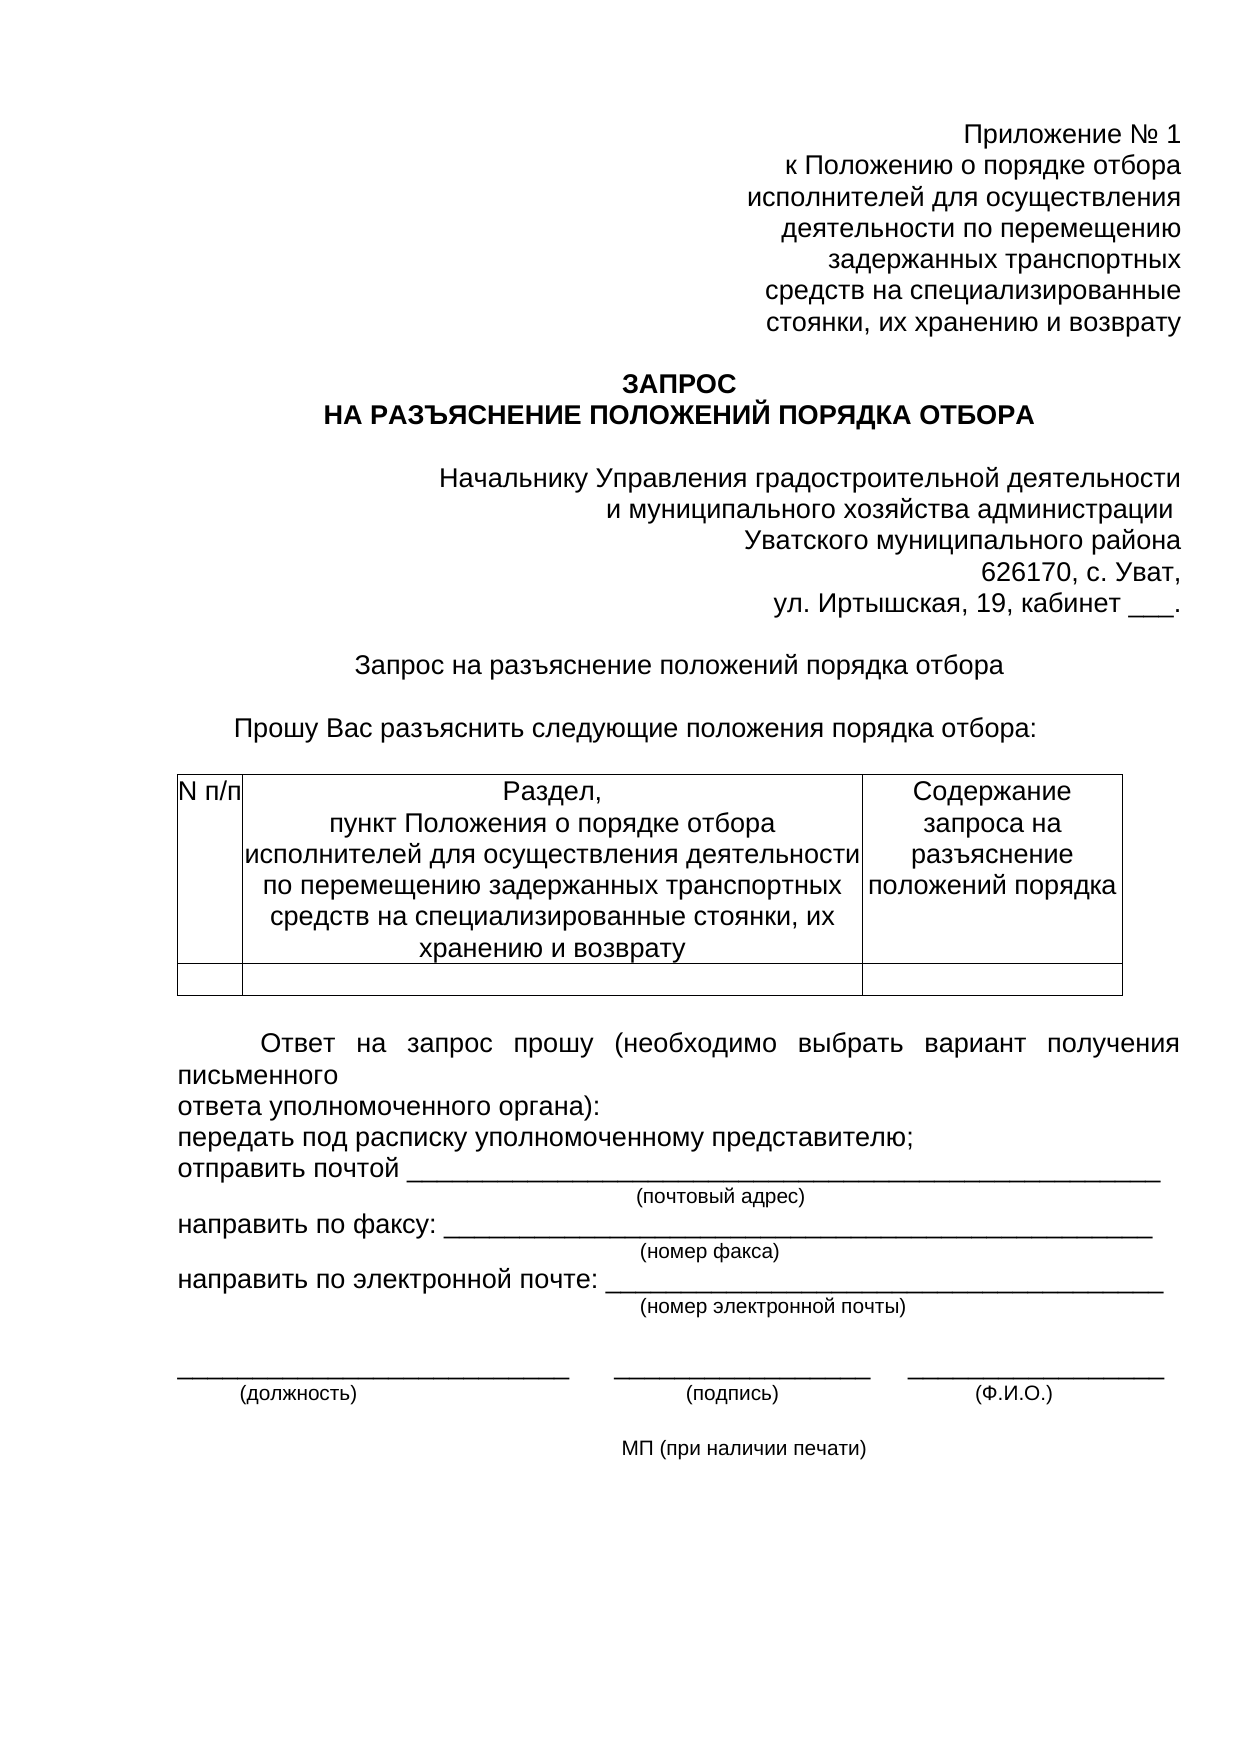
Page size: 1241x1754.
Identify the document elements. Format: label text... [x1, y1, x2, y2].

table_header Содержание запроса на разъяснение положений порядка [863, 775, 1122, 963]
text __________________________ _________________ _________________ [177, 1349, 1181, 1381]
text отправить почтой __________________________________________________ [177, 1152, 1181, 1184]
text Ответ на запрос прошу (необходимо выбрать вариант получения письменного [177, 1027, 1181, 1090]
text деятельности по перемещению [177, 212, 1181, 243]
subtitle Приложение № 1 [177, 118, 1181, 149]
text задержанных транспортных [177, 243, 1181, 274]
text направить по электронной почте: _____________________________________ [177, 1263, 1181, 1294]
table_cell [863, 964, 1122, 995]
text передать под расписку уполномоченному представителю; [177, 1121, 1181, 1152]
text (номер факса) [177, 1239, 1181, 1263]
text (почтовый адрес) [177, 1184, 1181, 1208]
text МП (при наличии печати) [177, 1436, 1181, 1460]
table_cell [178, 964, 242, 995]
text к Положению о порядке отбора [177, 149, 1181, 181]
text ответа уполномоченного органа): [177, 1090, 1181, 1121]
text средств на специализированные [177, 274, 1181, 306]
text НА РАЗЪЯСНЕНИЕ ПОЛОЖЕНИЙ ПОРЯДКА ОТБОРА [177, 399, 1181, 431]
text (должность) (подпись) (Ф.И.О.) [177, 1381, 1181, 1404]
text направить по факсу: _______________________________________________ [177, 1208, 1181, 1239]
text ЗАПРОС [177, 368, 1181, 399]
text исполнителей для осуществления [177, 181, 1181, 212]
text Уватского муниципального района [177, 524, 1181, 556]
table_header Раздел, пункт Положения о порядке отбора исполнителей для осуществления деятельности по перемещению задержанных транспортных средств на специализированные стоянки, их хранению и возврату [243, 775, 862, 963]
table_header N п/п [178, 775, 242, 963]
text Запрос на разъяснение положений порядка отбора [177, 649, 1181, 681]
text и муниципального хозяйства администрации [177, 493, 1181, 524]
table_cell [243, 964, 862, 995]
text стоянки, их хранению и возврату [177, 306, 1181, 337]
text ул. Иртышская, 19, кабинет ___. [177, 587, 1181, 618]
text Прошу Вас разъяснить следующие положения порядка отбора: [177, 712, 1181, 743]
text (номер электронной почты) [177, 1294, 1181, 1318]
text 626170, с. Уват, [177, 556, 1181, 587]
text Начальнику Управления градостроительной деятельности [177, 462, 1181, 493]
